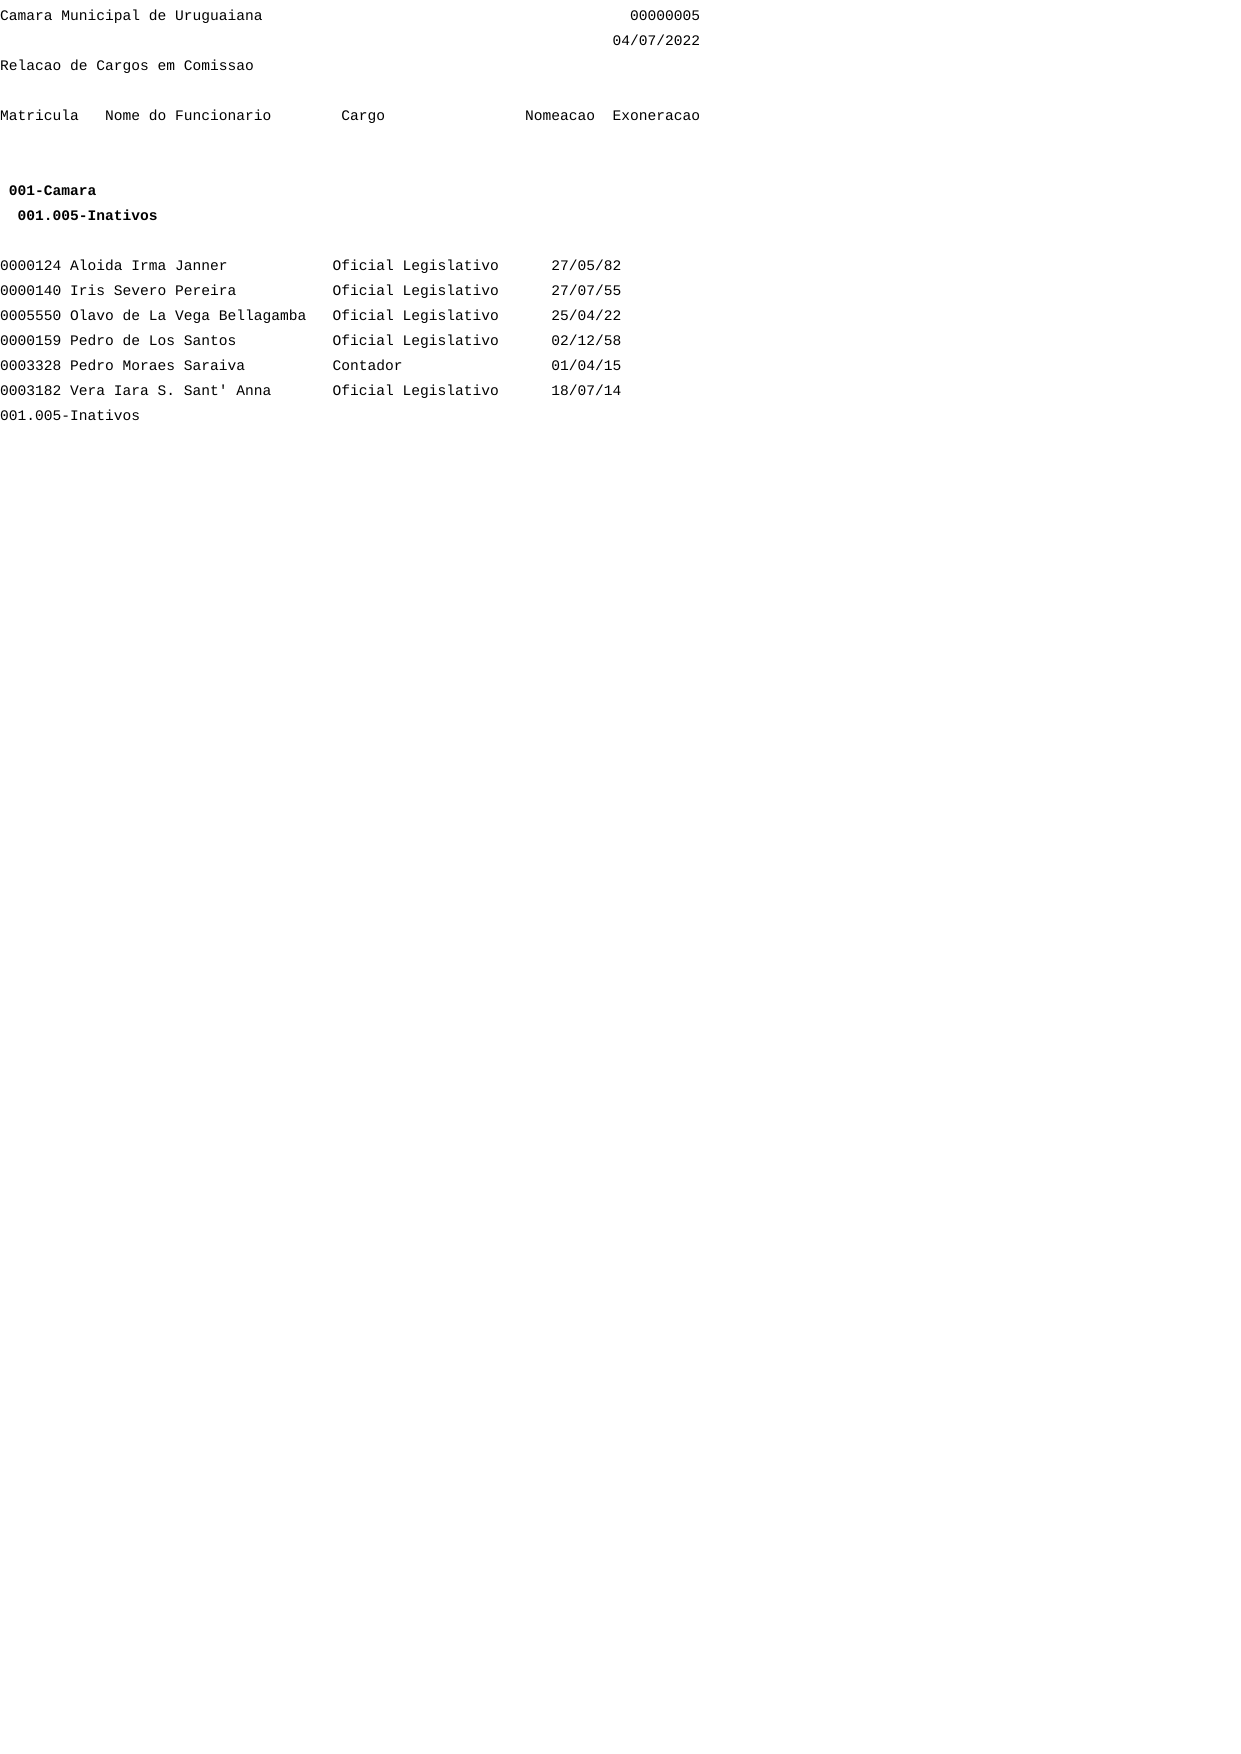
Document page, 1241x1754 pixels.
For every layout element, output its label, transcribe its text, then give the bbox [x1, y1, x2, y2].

text 001.005-Inativos [0, 400, 1240, 425]
text 0000140 Iris Severo Pereira Oficial Legislativo 27/07/55 [0, 275, 1240, 300]
text Relacao de Cargos em Comissao [0, 50, 1240, 75]
text 0000159 Pedro de Los Santos Oficial Legislativo 02/12/58 [0, 325, 1240, 350]
text 001-Camara [0, 175, 1240, 200]
text 0003182 Vera Iara S. Sant' Anna Oficial Legislativo 18/07/14 [0, 375, 1240, 400]
text 001.005-Inativos [0, 200, 1240, 225]
text Camara Municipal de Uruguaiana 00000005 [0, 0, 1240, 25]
text 0005550 Olavo de La Vega Bellagamba Oficial Legislativo 25/04/22 [0, 300, 1240, 325]
text 0003328 Pedro Moraes Saraiva Contador 01/04/15 [0, 350, 1240, 375]
text 04/07/2022 [0, 25, 1240, 50]
text Matricula Nome do Funcionario Cargo Nomeacao Exoneracao [0, 100, 1240, 125]
text 0000124 Aloida Irma Janner Oficial Legislativo 27/05/82 [0, 250, 1240, 275]
